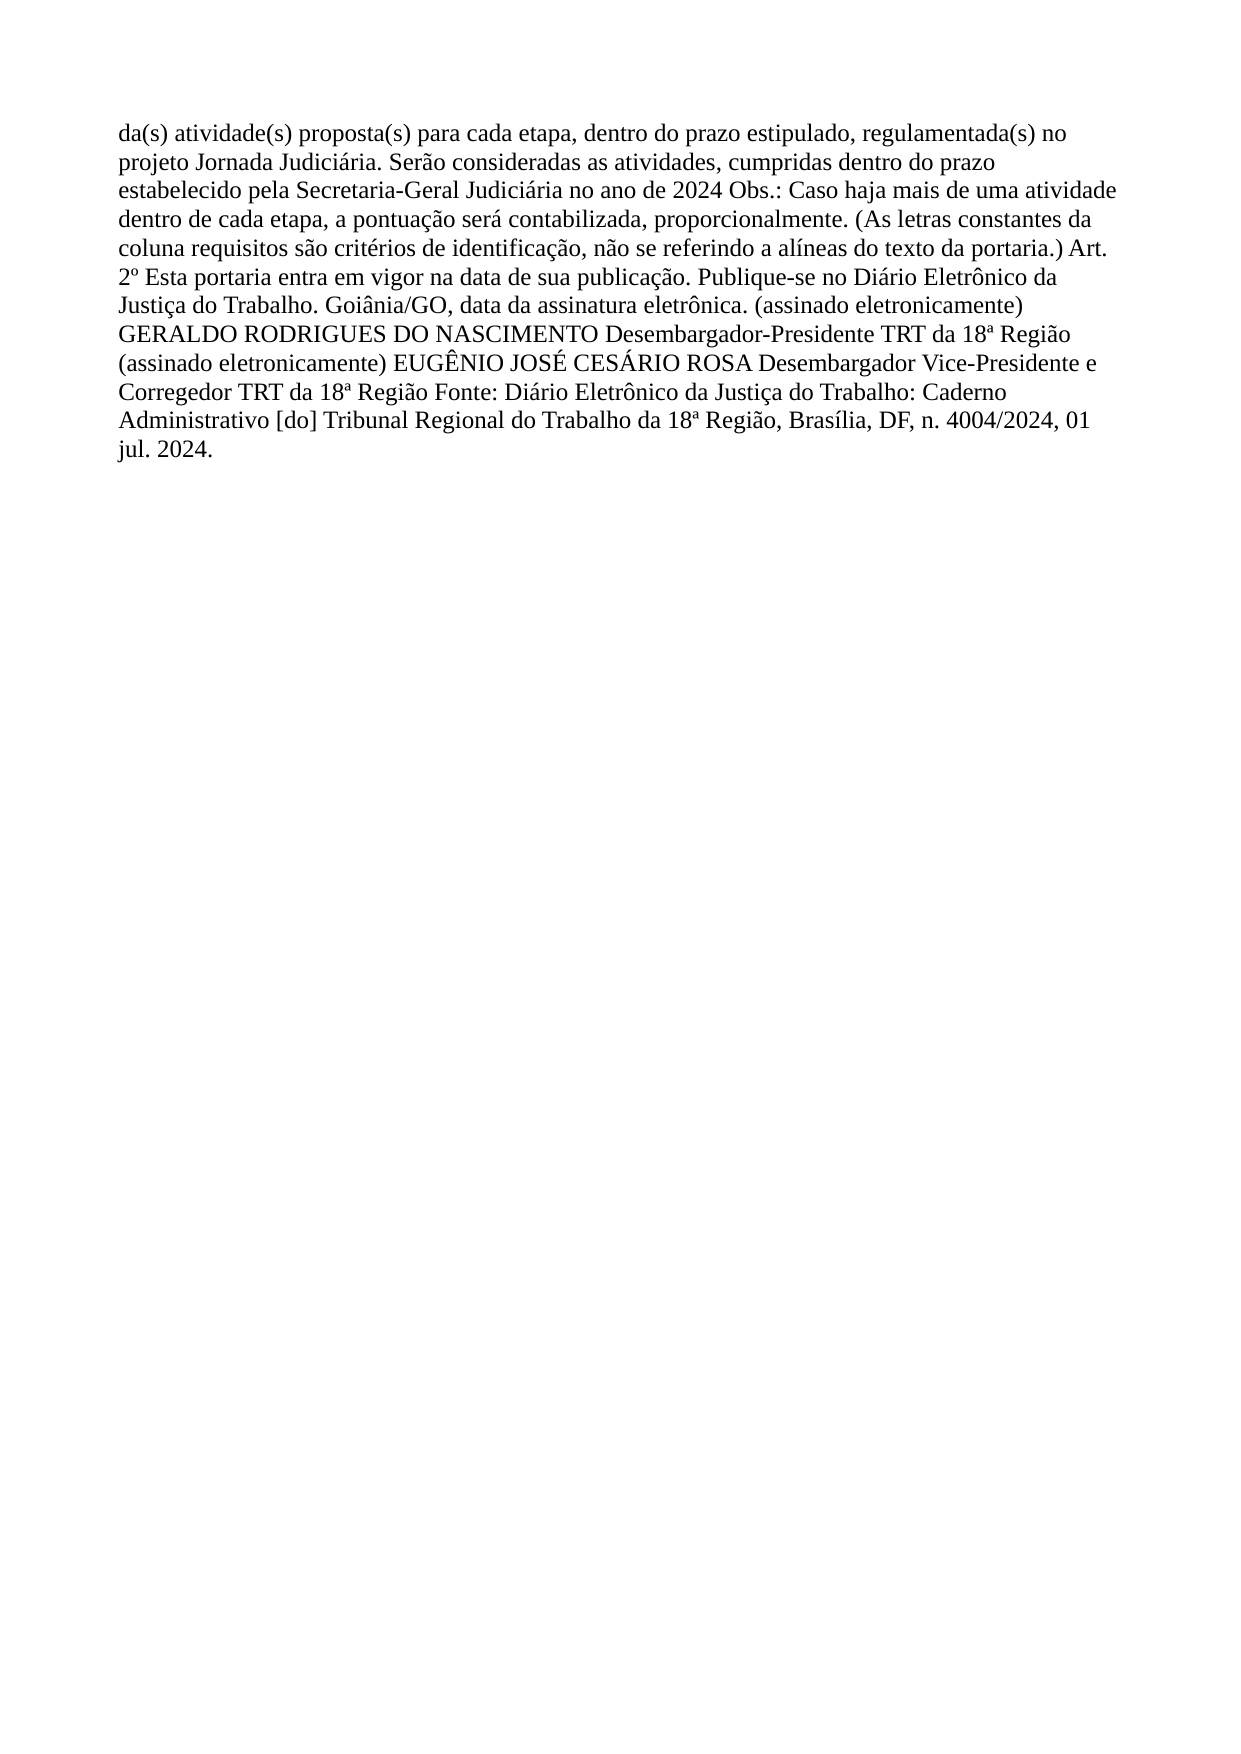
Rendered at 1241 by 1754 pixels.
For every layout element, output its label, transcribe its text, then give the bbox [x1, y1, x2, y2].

text da(s) atividade(s) proposta(s) para cada etapa, dentro do prazo estipulado, regulamentada(s) no projeto Jornada Judiciária. Serão consideradas as atividades, cumpridas dentro do prazo estabelecido pela Secretaria-Geral Judiciária no ano de 2024 Obs.: Caso haja mais de uma atividade dentro de cada etapa, a pontuação será contabilizada, proporcionalmente. (As letras constantes da coluna requisitos são critérios de identificação, não se referindo a alíneas do texto da portaria.) Art. 2º Esta portaria entra em vigor na data de sua publicação. Publique-se no Diário Eletrônico da Justiça do Trabalho. Goiânia/GO, data da assinatura eletrônica. (assinado eletronicamente) GERALDO RODRIGUES DO NASCIMENTO Desembargador-Presidente TRT da 18ª Região (assinado eletronicamente) EUGÊNIO JOSÉ CESÁRIO ROSA Desembargador Vice-Presidente e Corregedor TRT da 18ª Região Fonte: Diário Eletrônico da Justiça do Trabalho: Caderno Administrativo [do] Tribunal Regional do Trabalho da 18ª Região, Brasília, DF, n. 4004/2024, 01 jul. 2024. [118, 118, 1122, 463]
